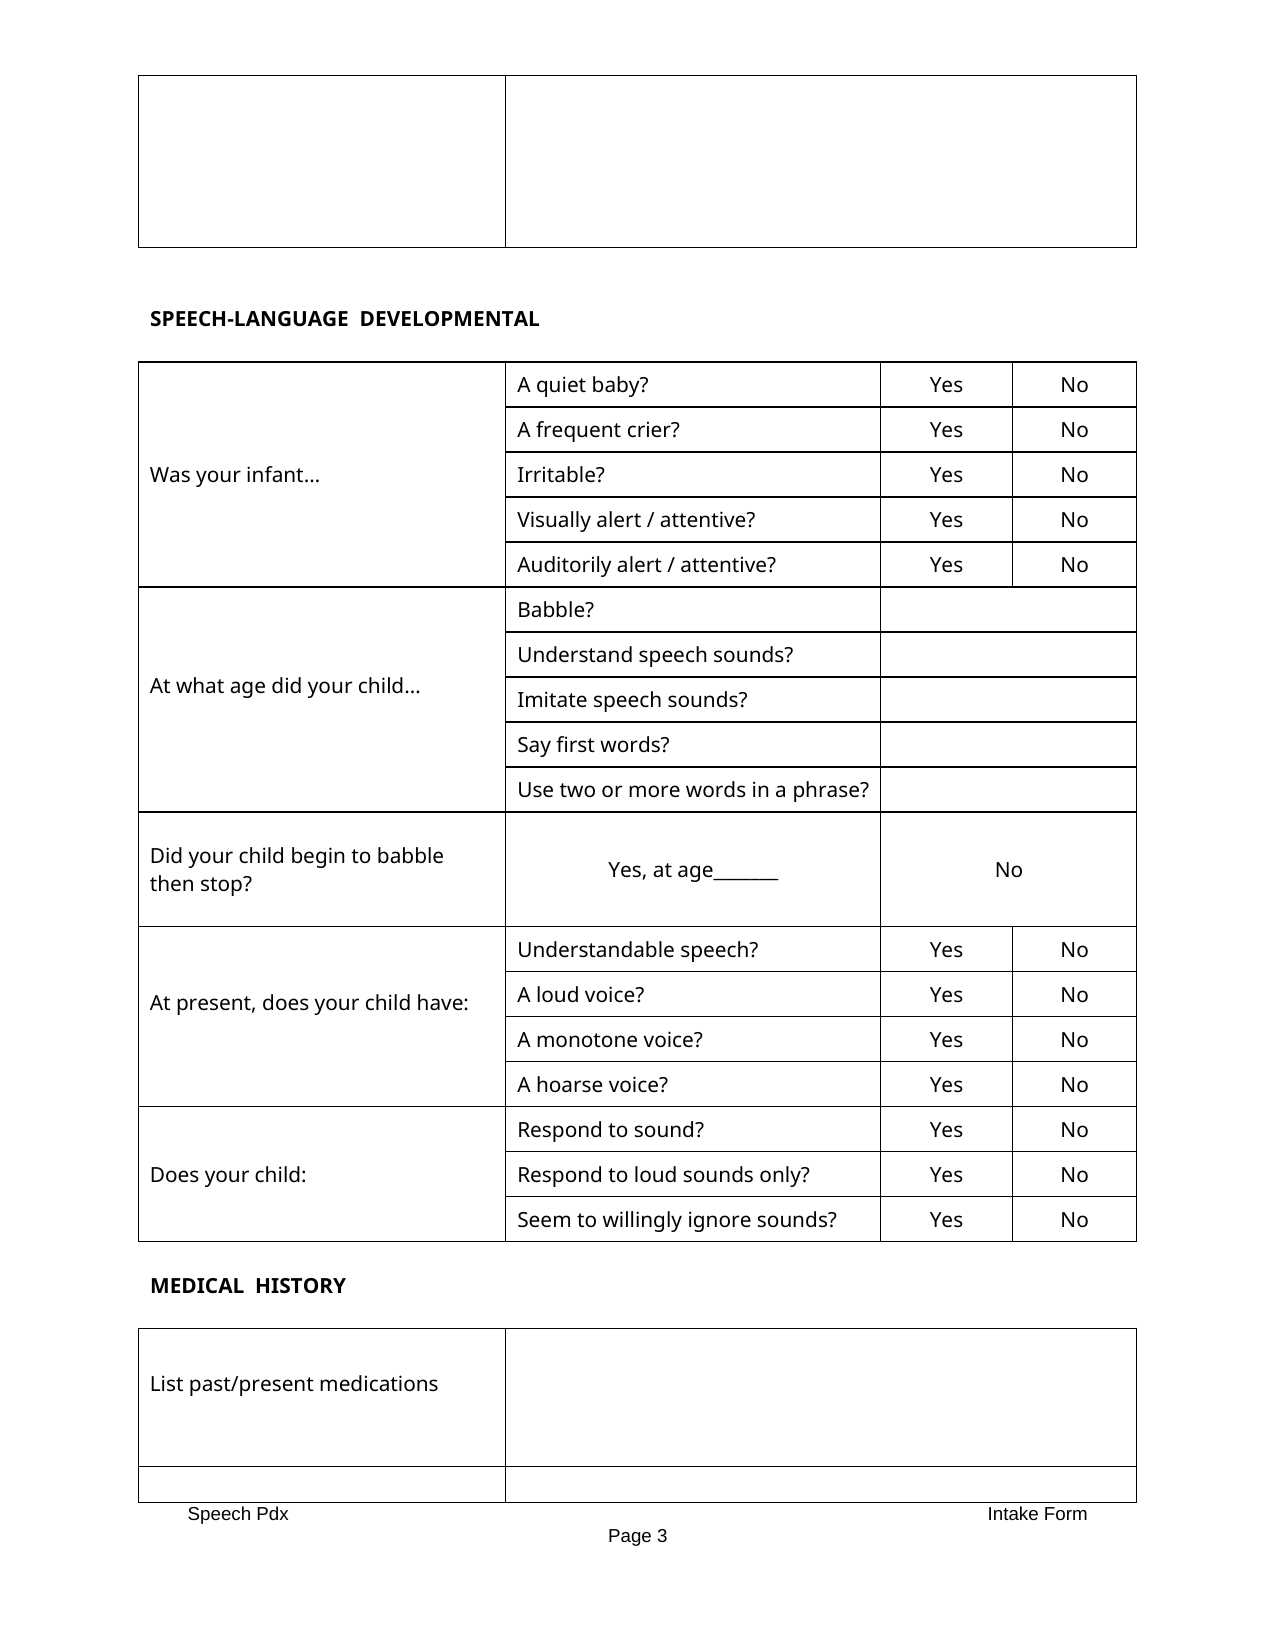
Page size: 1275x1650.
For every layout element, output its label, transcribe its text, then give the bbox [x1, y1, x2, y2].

table_cell Use two or more words in a phrase? [506, 768, 880, 811]
table_cell [139, 1467, 505, 1502]
table_cell No [1013, 1152, 1136, 1196]
table_cell Irritable? [506, 453, 880, 496]
table_cell Yes [881, 408, 1012, 451]
table_cell At present, does your child have: [139, 927, 505, 1106]
table_cell Yes [881, 927, 1012, 971]
table_cell Imitate speech sounds? [506, 678, 880, 721]
table_cell Understand speech sounds? [506, 633, 880, 676]
table_cell A hoarse voice? [506, 1062, 880, 1106]
table_cell Respond to loud sounds only? [506, 1152, 880, 1196]
table_cell No [1013, 1062, 1136, 1106]
table_header No [1013, 363, 1136, 406]
table_cell Yes [881, 972, 1012, 1016]
table_cell [881, 768, 1136, 811]
table_header [506, 1329, 1136, 1466]
table_cell No [881, 813, 1136, 926]
table_cell Visually alert / attentive? [506, 498, 880, 541]
table_cell Understandable speech? [506, 927, 880, 971]
table_cell A monotone voice? [506, 1017, 880, 1061]
table_cell Seem to willingly ignore sounds? [506, 1197, 880, 1241]
table_cell No [1013, 498, 1136, 541]
table_cell Yes [881, 1152, 1012, 1196]
table_cell A loud voice? [506, 972, 880, 1016]
table_cell [881, 633, 1136, 676]
table_cell Yes [881, 543, 1012, 586]
table_cell [139, 76, 505, 247]
subtitle MEDICAL HISTORY [150, 1271, 1125, 1299]
table_cell Yes [881, 498, 1012, 541]
table_cell Yes [881, 453, 1012, 496]
table_cell No [1013, 453, 1136, 496]
table_cell A frequent crier? [506, 408, 880, 451]
table_cell No [1013, 1017, 1136, 1061]
table_cell Yes, at age_______ [506, 813, 880, 926]
table_cell [881, 678, 1136, 721]
table_cell Auditorily alert / attentive? [506, 543, 880, 586]
table_cell No [1013, 1107, 1136, 1151]
table_cell Yes [881, 1017, 1012, 1061]
table_header List past/present medications [139, 1329, 505, 1466]
table_cell Respond to sound? [506, 1107, 880, 1151]
table_cell [881, 723, 1136, 766]
table_header Was your infant… [139, 363, 505, 586]
table_cell [506, 76, 1136, 247]
text SPEECH-LANGUAGE DEVELOPMENTAL [150, 304, 1125, 333]
table_cell Yes [881, 1062, 1012, 1106]
table_header Yes [881, 363, 1012, 406]
table_cell Babble? [506, 588, 880, 631]
table_header A quiet baby? [506, 363, 880, 406]
table_cell At what age did your child… [139, 588, 505, 811]
table_cell No [1013, 408, 1136, 451]
table_cell Yes [881, 1197, 1012, 1241]
table_cell Did your child begin to babble then stop? [139, 813, 505, 926]
table_cell [881, 588, 1136, 631]
table_cell No [1013, 543, 1136, 586]
table_cell Does your child: [139, 1107, 505, 1241]
table_cell Say first words? [506, 723, 880, 766]
table_cell No [1013, 972, 1136, 1016]
table_cell Yes [881, 1107, 1012, 1151]
table_cell No [1013, 1197, 1136, 1241]
table_cell [506, 1467, 1136, 1502]
table_cell No [1013, 927, 1136, 971]
